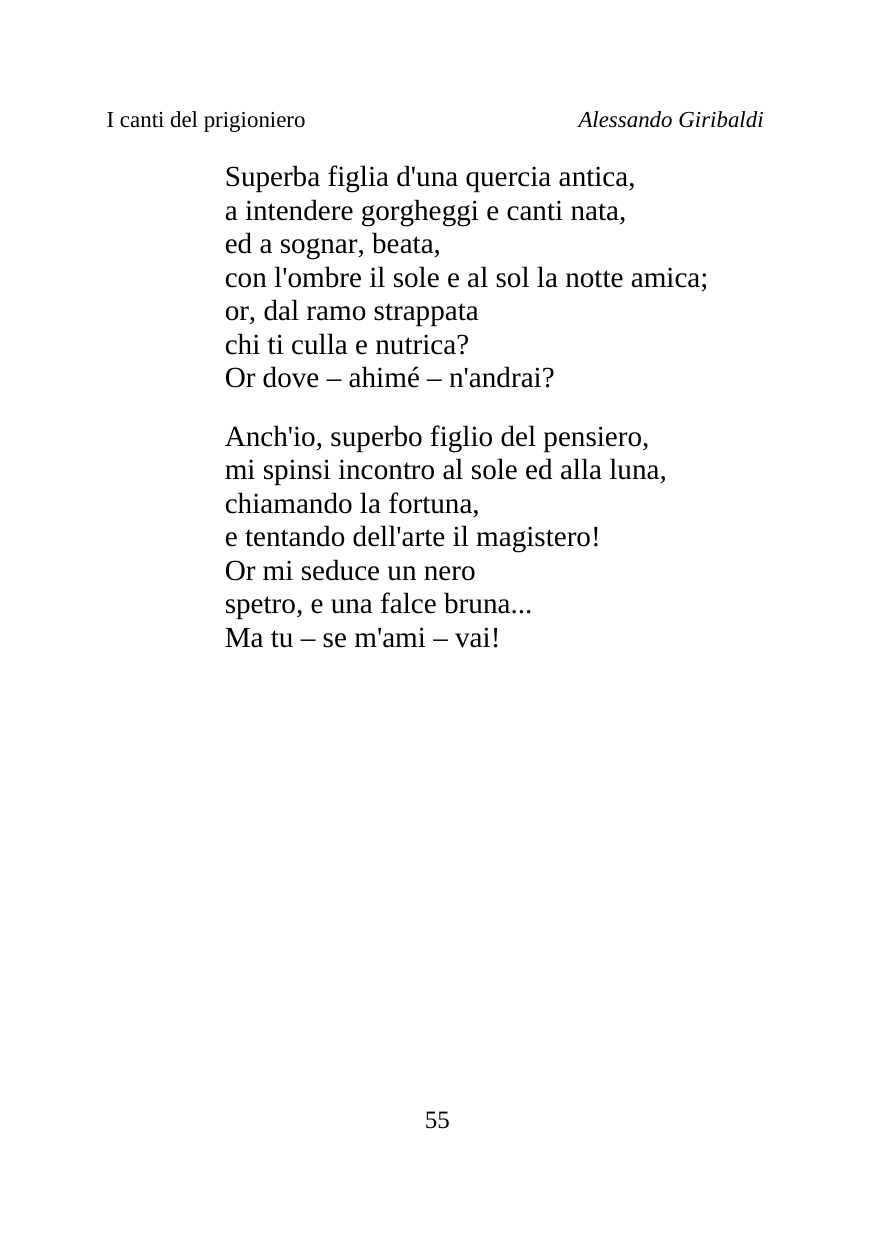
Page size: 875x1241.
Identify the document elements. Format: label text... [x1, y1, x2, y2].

text Superba figlia d'una quercia antica, a intendere gorgheggi e canti nata, ed a sognar, beata, con l'ombre il sole e al sol la notte amica; or, dal ramo strappata chi ti culla e nutrica? Or dove – ahimé – n'andrai? [224, 159, 768, 394]
text Anch'io, superbo figlio del pensiero, mi spinsi incontro al sole ed alla luna, chiamando la fortuna, e tentando dell'arte il magistero! Or mi seduce un nero spetro, e una falce bruna... Ma tu – se m'ami – vai! [224, 419, 768, 654]
